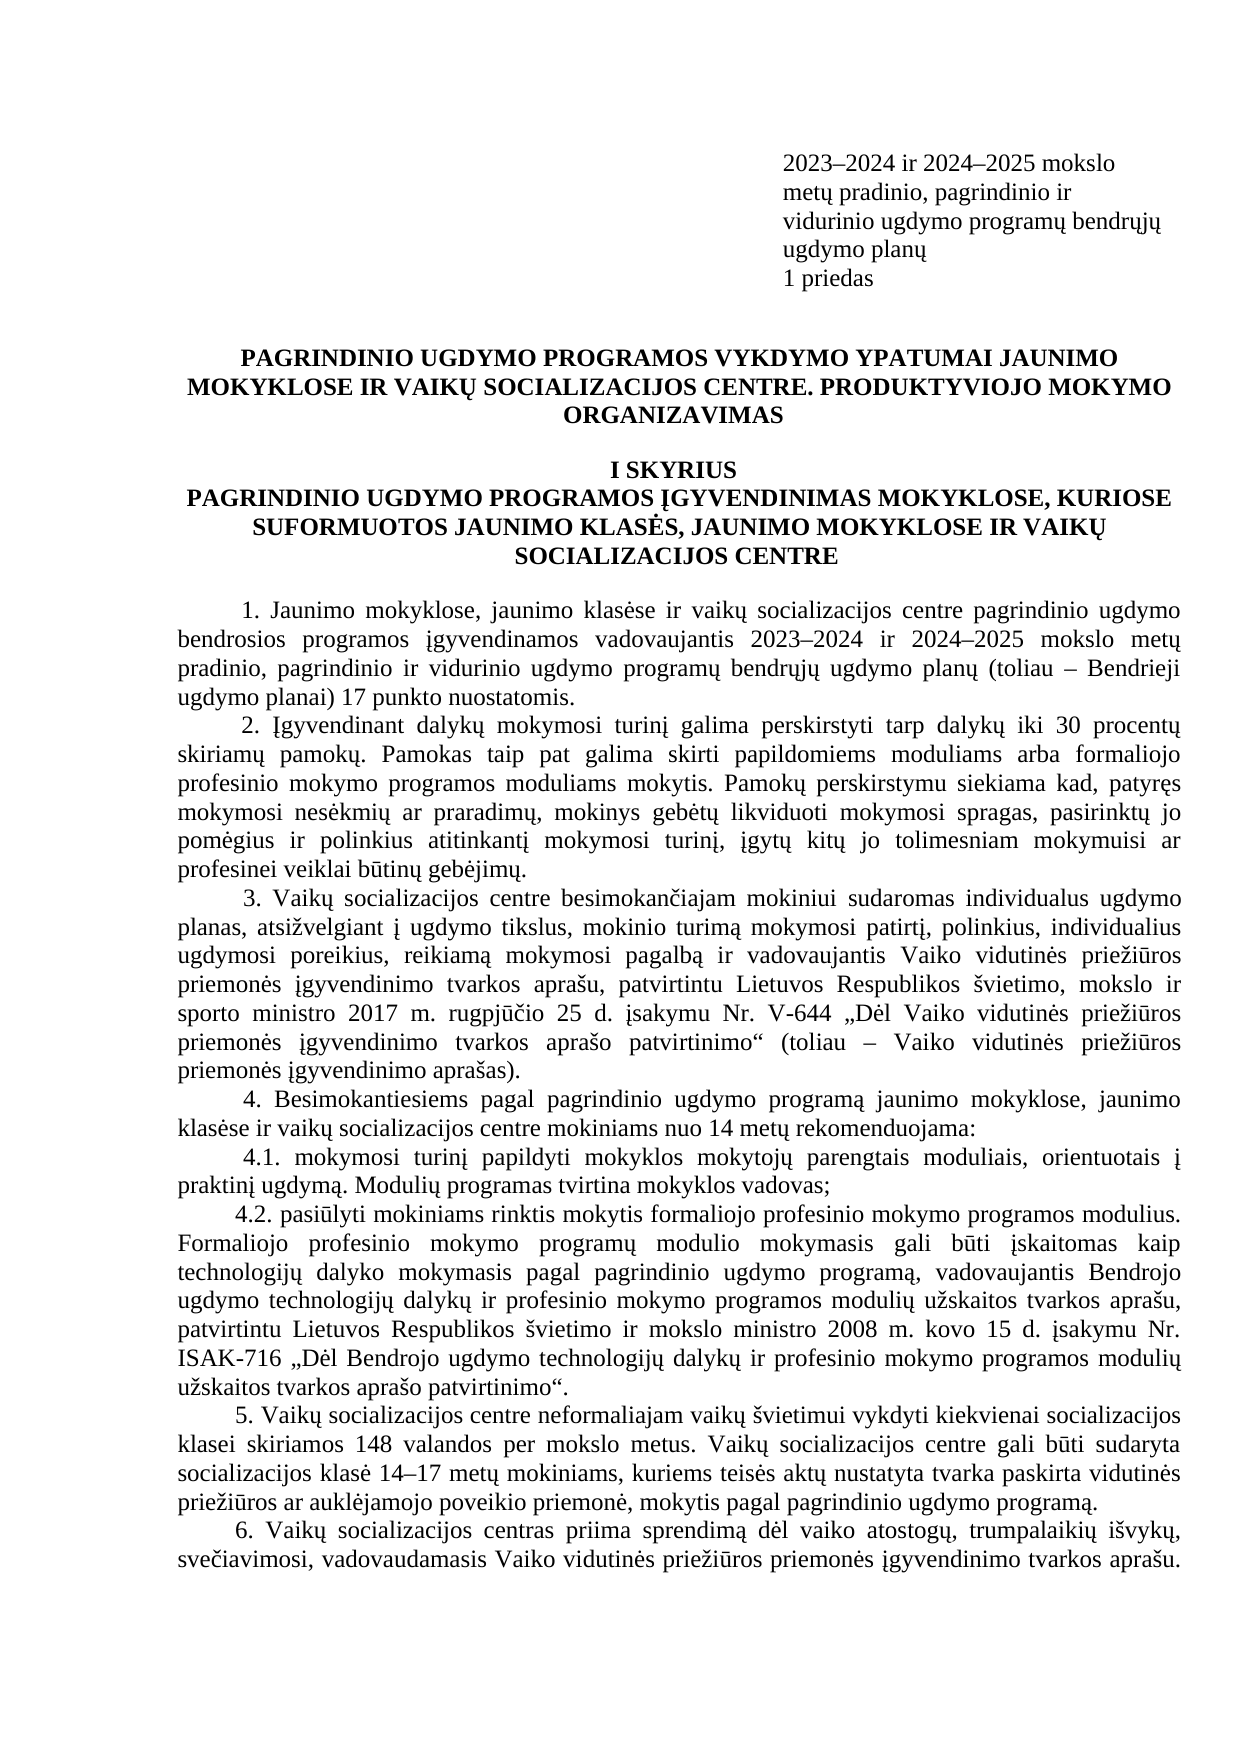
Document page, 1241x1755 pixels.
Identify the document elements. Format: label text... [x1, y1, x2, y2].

text 4.2. pasiūlyti mokiniams rinktis mokytis formaliojo profesinio mokymo programos modulius. Formaliojo profesinio mokymo programų modulio mokymasis gali būti įskaitomas kaip technologijų dalyko mokymasis pagal pagrindinio ugdymo programą, vadovaujantis Bendrojo ugdymo technologijų dalykų ir profesinio mokymo programos modulių užskaitos tvarkos aprašu, patvirtintu Lietuvos Respublikos švietimo ir mokslo ministro 2008 m. kovo 15 d. įsakymu Nr. ISAK-716 „Dėl Bendrojo ugdymo technologijų dalykų ir profesinio mokymo programos modulių užskaitos tvarkos aprašo patvirtinimo“. [177, 1199, 1182, 1400]
text I SKYRIUS [177, 455, 1182, 483]
text 5. Vaikų socializacijos centre neformaliajam vaikų švietimui vykdyti kiekvienai socializacijos klasei skiriamos 148 valandos per mokslo metus. Vaikų socializacijos centre gali būti sudaryta socializacijos klasė 14–17 metų mokiniams, kuriems teisės aktų nustatyta tvarka paskirta vidutinės priežiūros ar auklėjamojo poveikio priemonė, mokytis pagal pagrindinio ugdymo programą. [177, 1400, 1182, 1515]
text vidurinio ugdymo programų bendrųjų [783, 206, 1182, 234]
text PAGRINDINIO UGDYMO PROGRAMOS VYKDYMO YPATUMAI JAUNIMO MOKYKLOSE IR VAIKŲ SOCIALIZACIJOS CENTRE. PRODUKTYVIOJO MOKYMO ORGANIZAVIMAS [177, 343, 1182, 429]
text 4. Besimokantiesiems pagal pagrindinio ugdymo programą jaunimo mokyklose, jaunimo klasėse ir vaikų socializacijos centre mokiniams nuo 14 metų rekomenduojama: [177, 1084, 1182, 1142]
text 3. Vaikų socializacijos centre besimokančiajam mokiniui sudaromas individualus ugdymo planas, atsižvelgiant į ugdymo tikslus, mokinio turimą mokymosi patirtį, polinkius, individualius ugdymosi poreikius, reikiamą mokymosi pagalbą ir vadovaujantis Vaiko vidutinės priežiūros priemonės įgyvendinimo tvarkos aprašu, patvirtintu Lietuvos Respublikos švietimo, mokslo ir sporto ministro 2017 m. rugpjūčio 25 d. įsakymu Nr. V-644 „Dėl Vaiko vidutinės priežiūros priemonės įgyvendinimo tvarkos aprašo patvirtinimo“ (toliau – Vaiko vidutinės priežiūros priemonės įgyvendinimo aprašas). [177, 883, 1182, 1084]
text 1. Jaunimo mokyklose, jaunimo klasėse ir vaikų socializacijos centre pagrindinio ugdymo bendrosios programos įgyvendinamos vadovaujantis 2023–2024 ir 2024–2025 mokslo metų pradinio, pagrindinio ir vidurinio ugdymo programų bendrųjų ugdymo planų (toliau – Bendrieji ugdymo planai) 17 punkto nuostatomis. [177, 595, 1182, 710]
text 6. Vaikų socializacijos centras priima sprendimą dėl vaiko atostogų, trumpalaikių išvykų, svečiavimosi, vadovaudamasis Vaiko vidutinės priežiūros priemonės įgyvendinimo tvarkos aprašu. [177, 1515, 1182, 1573]
text 1 priedas [783, 263, 1182, 292]
text 2. Įgyvendinant dalykų mokymosi turinį galima perskirstyti tarp dalykų iki 30 procentų skiriamų pamokų. Pamokas taip pat galima skirti papildomiems moduliams arba formaliojo profesinio mokymo programos moduliams mokytis. Pamokų perskirstymu siekiama kad, patyręs mokymosi nesėkmių ar praradimų, mokinys gebėtų likviduoti mokymosi spragas, pasirinktų jo pomėgius ir polinkius atitinkantį mokymosi turinį, įgytų kitų jo tolimesniam mokymuisi ar profesinei veiklai būtinų gebėjimų. [177, 710, 1182, 883]
text metų pradinio, pagrindinio ir [783, 177, 1182, 206]
text 4.1. mokymosi turinį papildyti mokyklos mokytojų parengtais moduliais, orientuotais į praktinį ugdymą. Modulių programas tvirtina mokyklos vadovas; [177, 1142, 1182, 1199]
text 2023–2024 ir 2024–2025 mokslo [783, 148, 1182, 177]
text PAGRINDINIO UGDYMO PROGRAMOS ĮGYVENDINIMAS MOKYKLOSE, KURIOSE SUFORMUOTOS JAUNIMO KLASĖS, JAUNIMO MOKYKLOSE IR VAIKŲ SOCIALIZACIJOS CENTRE [177, 483, 1182, 570]
text ugdymo planų [783, 234, 1182, 263]
